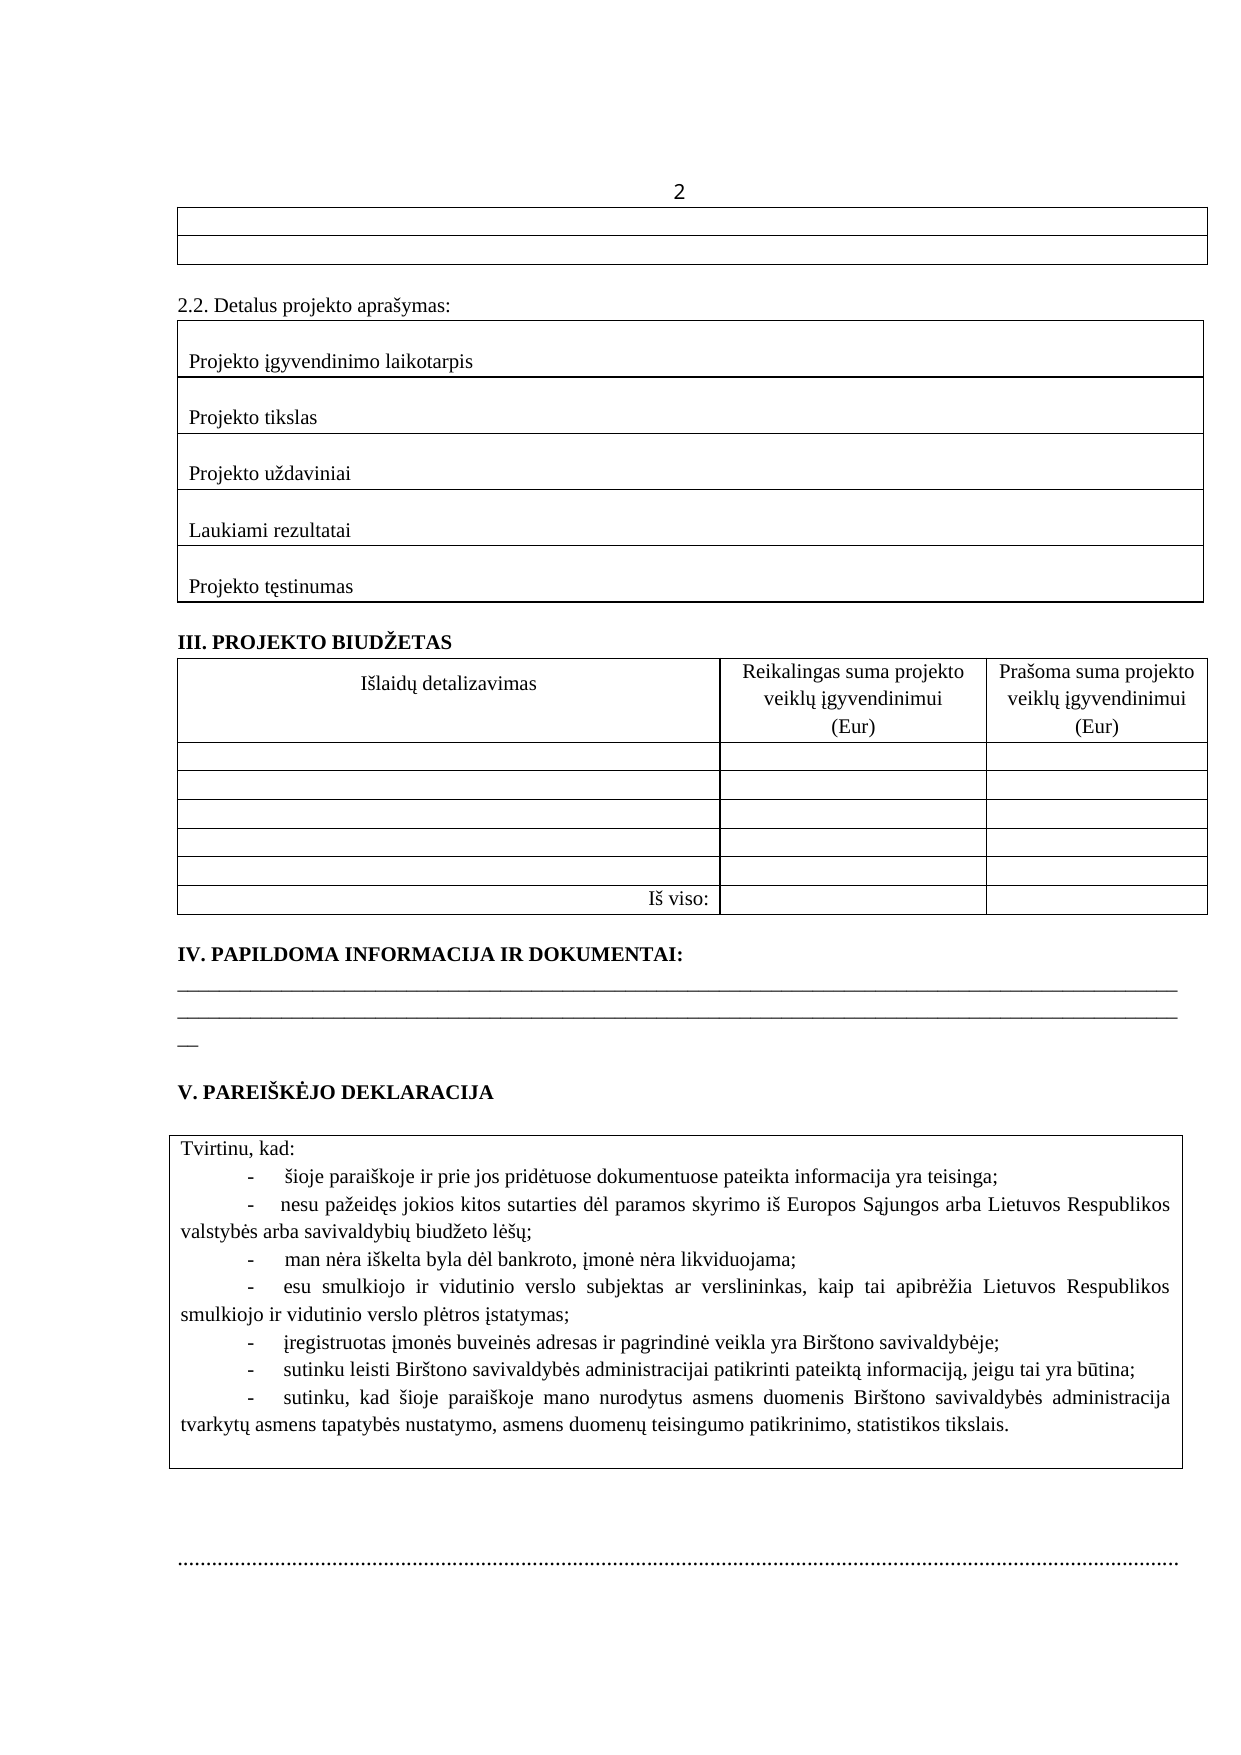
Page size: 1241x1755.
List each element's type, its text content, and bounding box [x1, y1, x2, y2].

table_cell [721, 857, 986, 885]
table_header Projekto įgyvendinimo laikotarpis [178, 321, 1203, 376]
table_header Tvirtinu, kad: - šioje paraiškoje ir prie jos pridėtuose dokumentuose pateikta informacija yra teisinga; - nesu pažeidęs jokios kitos sutarties dėl paramos skyrimo iš Europos Sąjungos arba Lietuvos Respublikos valstybės arba savivaldybių biudžeto lėšų; - man nėra iškelta byla dėl bankroto, įmonė nėra likviduojama; - esu smulkiojo ir vidutinio verslo subjektas ar verslininkas, kaip tai apibrėžia Lietuvos Respublikos smulkiojo ir vidutinio verslo plėtros įstatymas; - įregistruotas įmonės buveinės adresas ir pagrindinė veikla yra Birštono savivaldybėje; - sutinku leisti Birštono savivaldybės administracijai patikrinti pateiktą informaciją, jeigu tai yra būtina; - sutinku, kad šioje paraiškoje mano nurodytus asmens duomenis Birštono savivaldybės administracija tvarkytų asmens tapatybės nustatymo, asmens duomenų teisingumo patikrinimo, statistikos tikslais. [170, 1136, 1182, 1468]
table_header Išlaidų detalizavimas [178, 659, 719, 742]
table_cell [178, 800, 719, 827]
table_cell Projekto tikslas [178, 378, 1203, 433]
table_header Prašoma suma projekto veiklų įgyvendinimui (Eur) [987, 659, 1207, 742]
table_cell [987, 743, 1207, 770]
table_cell Laukiami rezultatai [178, 490, 1203, 545]
table_cell [987, 800, 1207, 827]
table_cell [178, 829, 719, 856]
text __________________________________________________________________________________________________________________________________________________________________________________________________ [177, 970, 1181, 1049]
text III. PROJEKTO BIUDŽETAS [177, 630, 1181, 654]
table_cell [721, 771, 986, 799]
table_cell [721, 886, 986, 913]
text V. PAREIŠKĖJO DEKLARACIJA [177, 1080, 1181, 1104]
table_cell [178, 236, 1207, 264]
table_cell [178, 771, 719, 799]
table_header Reikalingas suma projekto veiklų įgyvendinimui (Eur) [721, 659, 986, 742]
table_cell Iš viso: [178, 886, 719, 913]
table_cell [178, 208, 1207, 235]
table_cell Projekto tęstinumas [178, 546, 1203, 601]
table_cell [987, 771, 1207, 799]
text IV. PAPILDOMA INFORMACIJA IR DOKUMENTAI: [177, 942, 1181, 966]
text 2.2. Detalus projekto aprašymas: [177, 293, 1181, 317]
table_cell [987, 886, 1207, 913]
table_cell [178, 857, 719, 885]
table_cell [721, 829, 986, 856]
table_cell [178, 743, 719, 770]
table_cell [987, 829, 1207, 856]
table_cell [721, 800, 986, 827]
table_cell Projekto uždaviniai [178, 434, 1203, 489]
table_cell [987, 857, 1207, 885]
table_cell [721, 743, 986, 770]
